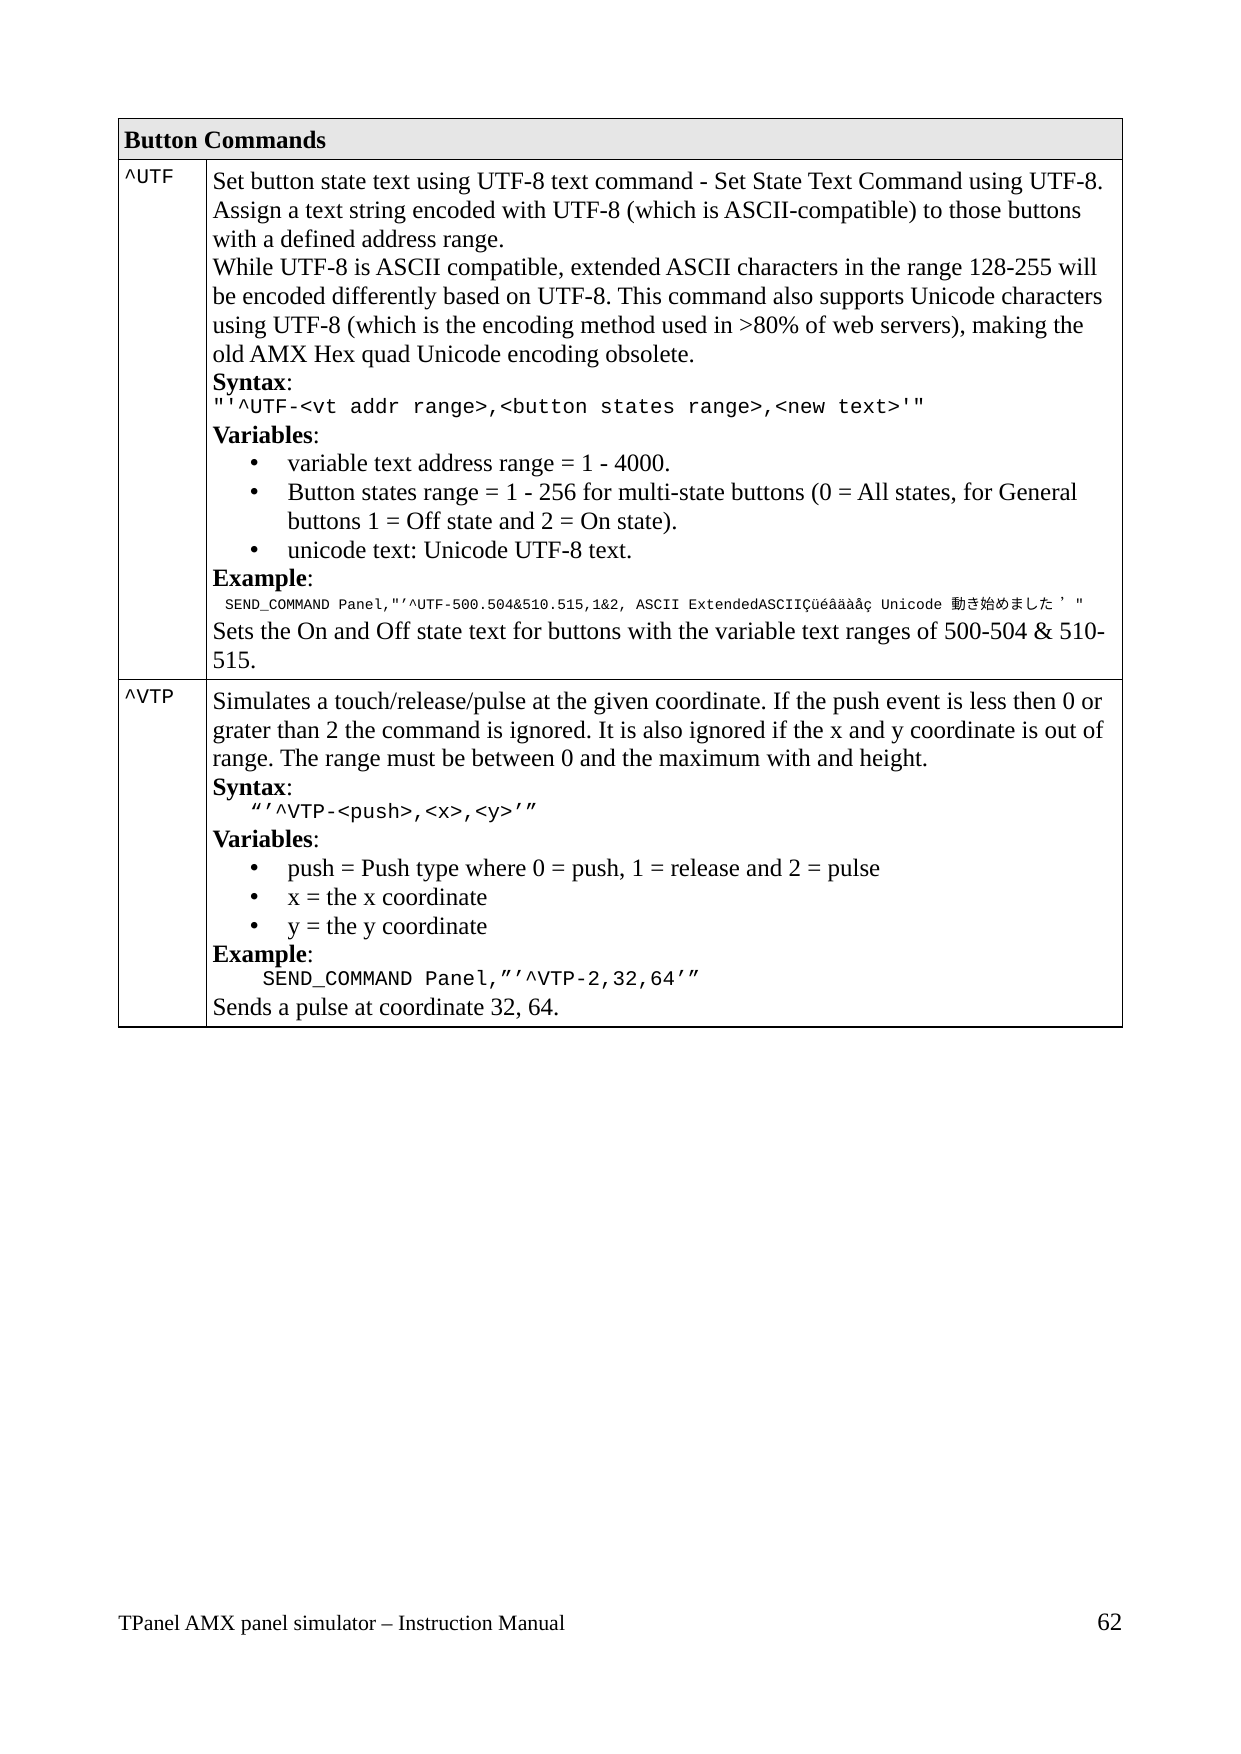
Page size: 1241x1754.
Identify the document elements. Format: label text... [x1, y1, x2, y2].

table_header Button Commands [119, 119, 1122, 159]
table_cell Set button state text using UTF-8 text command - Set State Text Command using UTF-8. Assign a text string encoded with UTF-8 (which is ASCII-compatible) to those buttons with a defined address range. While UTF-8 is ASCII compatible, extended ASCII characters in the range 128-255 will be encoded differently based on UTF-8. This command also supports Unicode characters using UTF-8 (which is the encoding method used in >80% of web servers), making the old AMX Hex quad Unicode encoding obsolete. Syntax: "'^UTF-<vt addr range>,<button states range>,<new text>'" Variables: variable text address range = 1 - 4000. Button states range = 1 - 256 for multi-state buttons (0 = All states, for General buttons 1 = Off state and 2 = On state). unicode text: Unicode UTF-8 text. Example: SEND_COMMAND Panel,"’^UTF-500.504&510.515,1&2, ASCII ExtendedASCIIÇüéâäàåç Unicode 動き始めました ’" Sets the On and Off state text for buttons with the variable text ranges of 500-504 & 510-515. [207, 160, 1122, 679]
table_cell Simulates a touch/release/pulse at the given coordinate. If the push event is less then 0 or grater than 2 the command is ignored. It is also ignored if the x and y coordinate is out of range. The range must be between 0 and the maximum with and height. Syntax: “’^VTP-<push>,<x>,<y>’” Variables: push = Push type where 0 = push, 1 = release and 2 = pulse x = the x coordinate y = the y coordinate Example: SEND_COMMAND Panel,”’^VTP-2,32,64’” Sends a pulse at coordinate 32, 64. [207, 680, 1122, 1026]
table_cell ^UTF [119, 160, 206, 679]
table_cell ^VTP [119, 680, 206, 1026]
